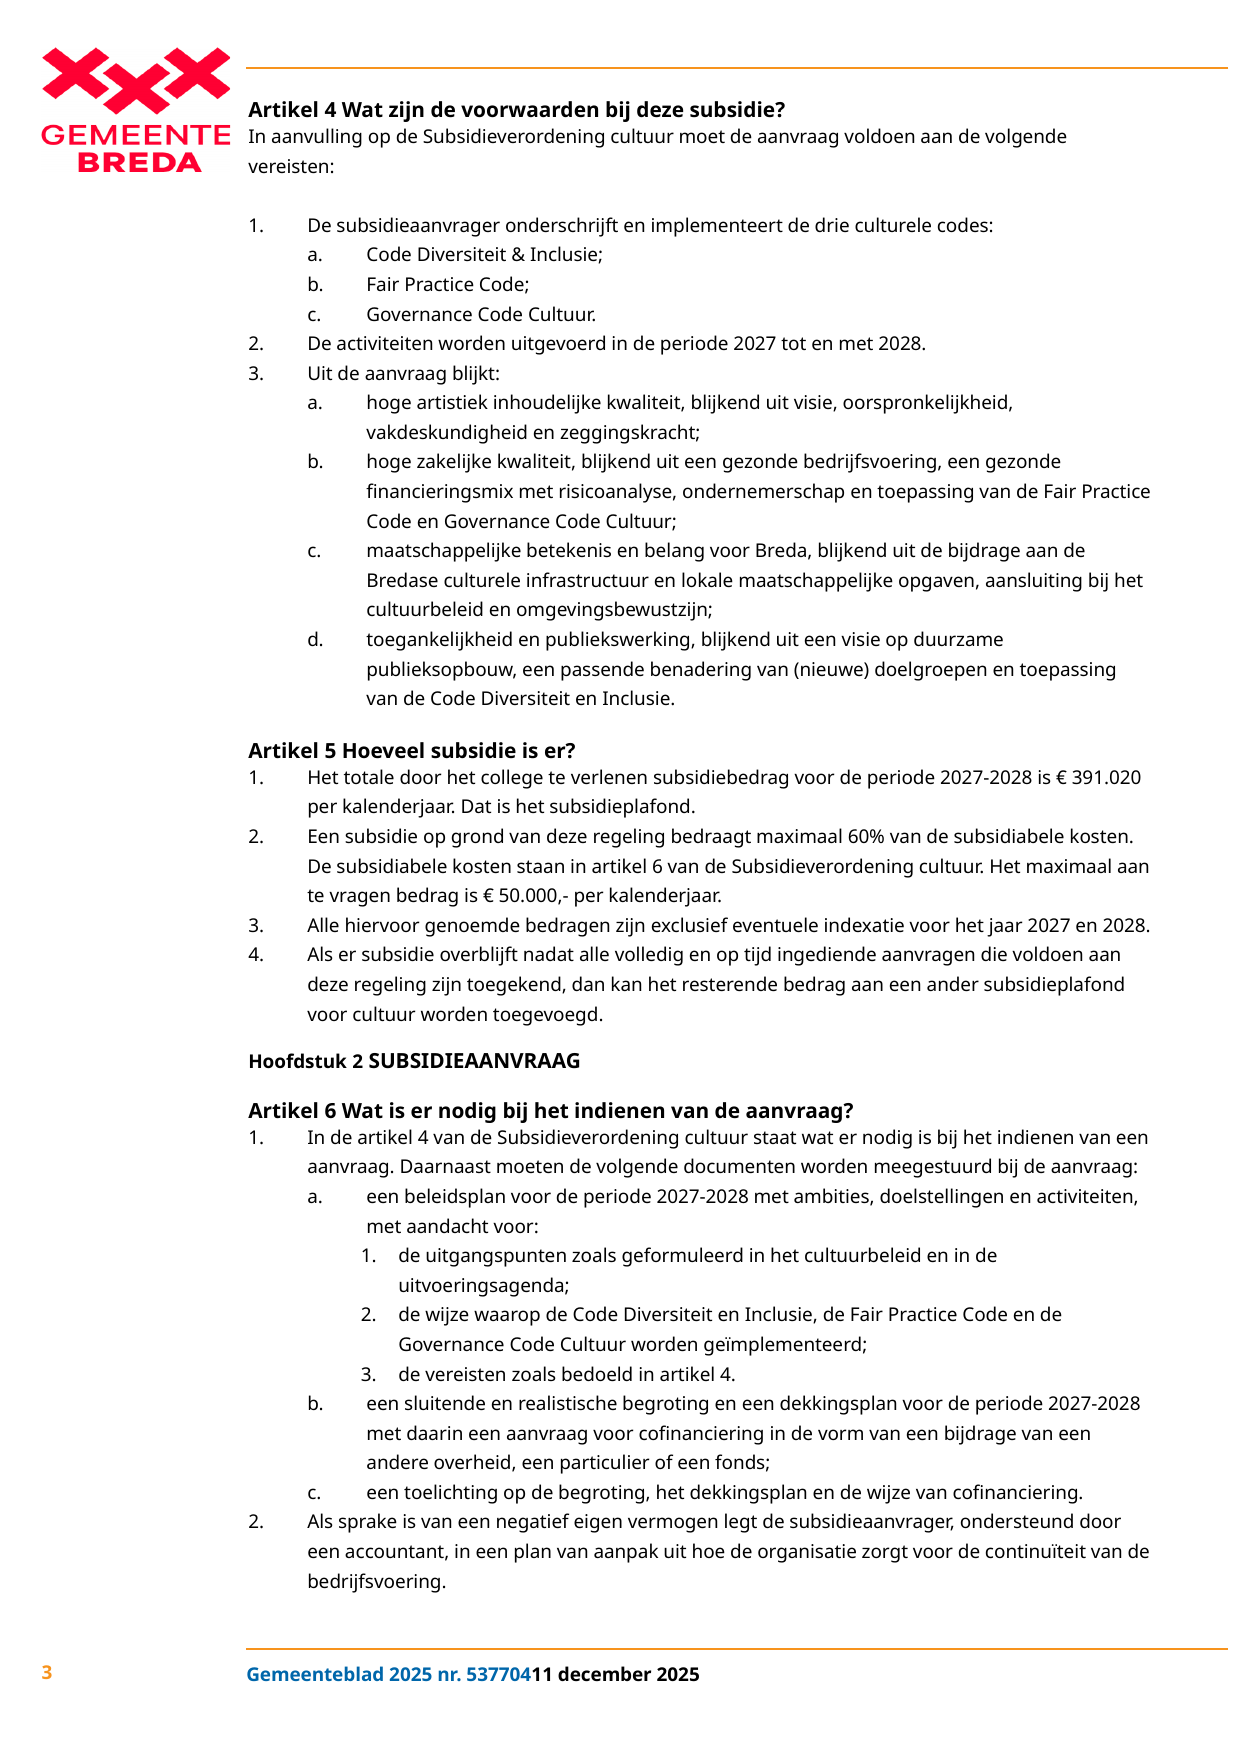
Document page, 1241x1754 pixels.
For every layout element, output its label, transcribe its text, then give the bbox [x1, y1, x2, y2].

list hoge zakelijke kwaliteit, blijkend uit een gezonde bedrijfsvoering, een gezonde financieringsmix met risicoanalyse, ondernemerschap en toepassing van de Fair Practice Code en Governance Code Cultuur; [307, 449, 1152, 533]
list de vereisten zoals bedoeld in artikel 4. [361, 1361, 1152, 1387]
list de wijze waarop de Code Diversiteit en Inclusie, de Fair Practice Code en de Governance Code Cultuur worden geïmplementeerd; [361, 1302, 1152, 1357]
list een toelichting op de begroting, het dekkingsplan en de wijze van cofinanciering. [307, 1479, 1152, 1505]
list Governance Code Cultuur. [307, 301, 1152, 326]
list hoge artistiek inhoudelijke kwaliteit, blijkend uit visie, oorspronkelijkheid, vakdeskundigheid en zeggingskracht; [307, 389, 1152, 445]
text Artikel 5 Hoeveel subsidie is er? [248, 736, 1152, 764]
list Als er subsidie overblijft nadat alle volledig en op tijd ingediende aanvragen die voldoen aan deze regeling zijn toegekend, dan kan het resterende bedrag aan een ander subsidieplafond voor cultuur worden toegevoegd. [248, 942, 1152, 1027]
list Alle hiervoor genoemde bedragen zijn exclusief eventuele indexatie voor het jaar 2027 en 2028. [248, 912, 1152, 938]
list een sluitende en realistische begroting en een dekkingsplan voor de periode 2027-2028 met daarin een aanvraag voor cofinanciering in de vorm van een bijdrage van een andere overheid, een particulier of een fonds; [307, 1390, 1152, 1475]
list Fair Practice Code; [307, 271, 1152, 297]
text Artikel 6 Wat is er nodig bij het indienen van de aanvraag? [248, 1096, 1152, 1124]
list Een subsidie op grond van deze regeling bedraagt maximaal 60% van de subsidiabele kosten. De subsidiabele kosten staan in artikel 6 van de Subsidieverordening cultuur. Het maximaal aan te vragen bedrag is € 50.000,- per kalenderjaar. [248, 823, 1152, 908]
list De subsidieaanvrager onderschrijft en implementeert de drie culturele codes: [248, 212, 1152, 238]
list De activiteiten worden uitgevoerd in de periode 2027 tot en met 2028. [248, 330, 1152, 356]
list de uitgangspunten zoals geformuleerd in het cultuurbeleid en in de uitvoeringsagenda; [361, 1242, 1152, 1298]
list Als sprake is van een negatief eigen vermogen legt de subsidieaanvrager, ondersteund door een accountant, in een plan van aanpak uit hoe de organisatie zorgt voor de continuïteit van de bedrijfsvoering. [248, 1509, 1152, 1594]
list Uit de aanvraag blijkt: [248, 360, 1152, 386]
text In aanvulling op de Subsidieverordening cultuur moet de aanvraag voldoen aan de volgende vereisten: [248, 123, 1152, 178]
list toegankelijkheid en publiekswerking, blijkend uit een visie op duurzame publieksopbouw, een passende benadering van (nieuwe) doelgroepen en toepassing van de Code Diversiteit en Inclusie. [307, 626, 1152, 711]
text Hoofdstuk 2 SUBSIDIEAANVRAAG [248, 1046, 1152, 1075]
picture [41, 47, 231, 172]
list een beleidsplan voor de periode 2027-2028 met ambities, doelstellingen en activiteiten, met aandacht voor: [307, 1183, 1152, 1239]
list Code Diversiteit & Inclusie; [307, 242, 1152, 267]
list maatschappelijke betekenis en belang voor Breda, blijkend uit de bijdrage aan de Bredase culturele infrastructuur en lokale maatschappelijke opgaven, aansluiting bij het cultuurbeleid en omgevingsbewustzijn; [307, 537, 1152, 622]
text Artikel 4 Wat zijn de voorwaarden bij deze subsidie? [248, 95, 1152, 123]
list In de artikel 4 van de Subsidieverordening cultuur staat wat er nodig is bij het indienen van een aanvraag. Daarnaast moeten de volgende documenten worden meegestuurd bij de aanvraag: [248, 1124, 1152, 1179]
list Het totale door het college te verlenen subsidiebedrag voor de periode 2027-2028 is € 391.020 per kalenderjaar. Dat is het subsidieplafond. [248, 764, 1152, 819]
